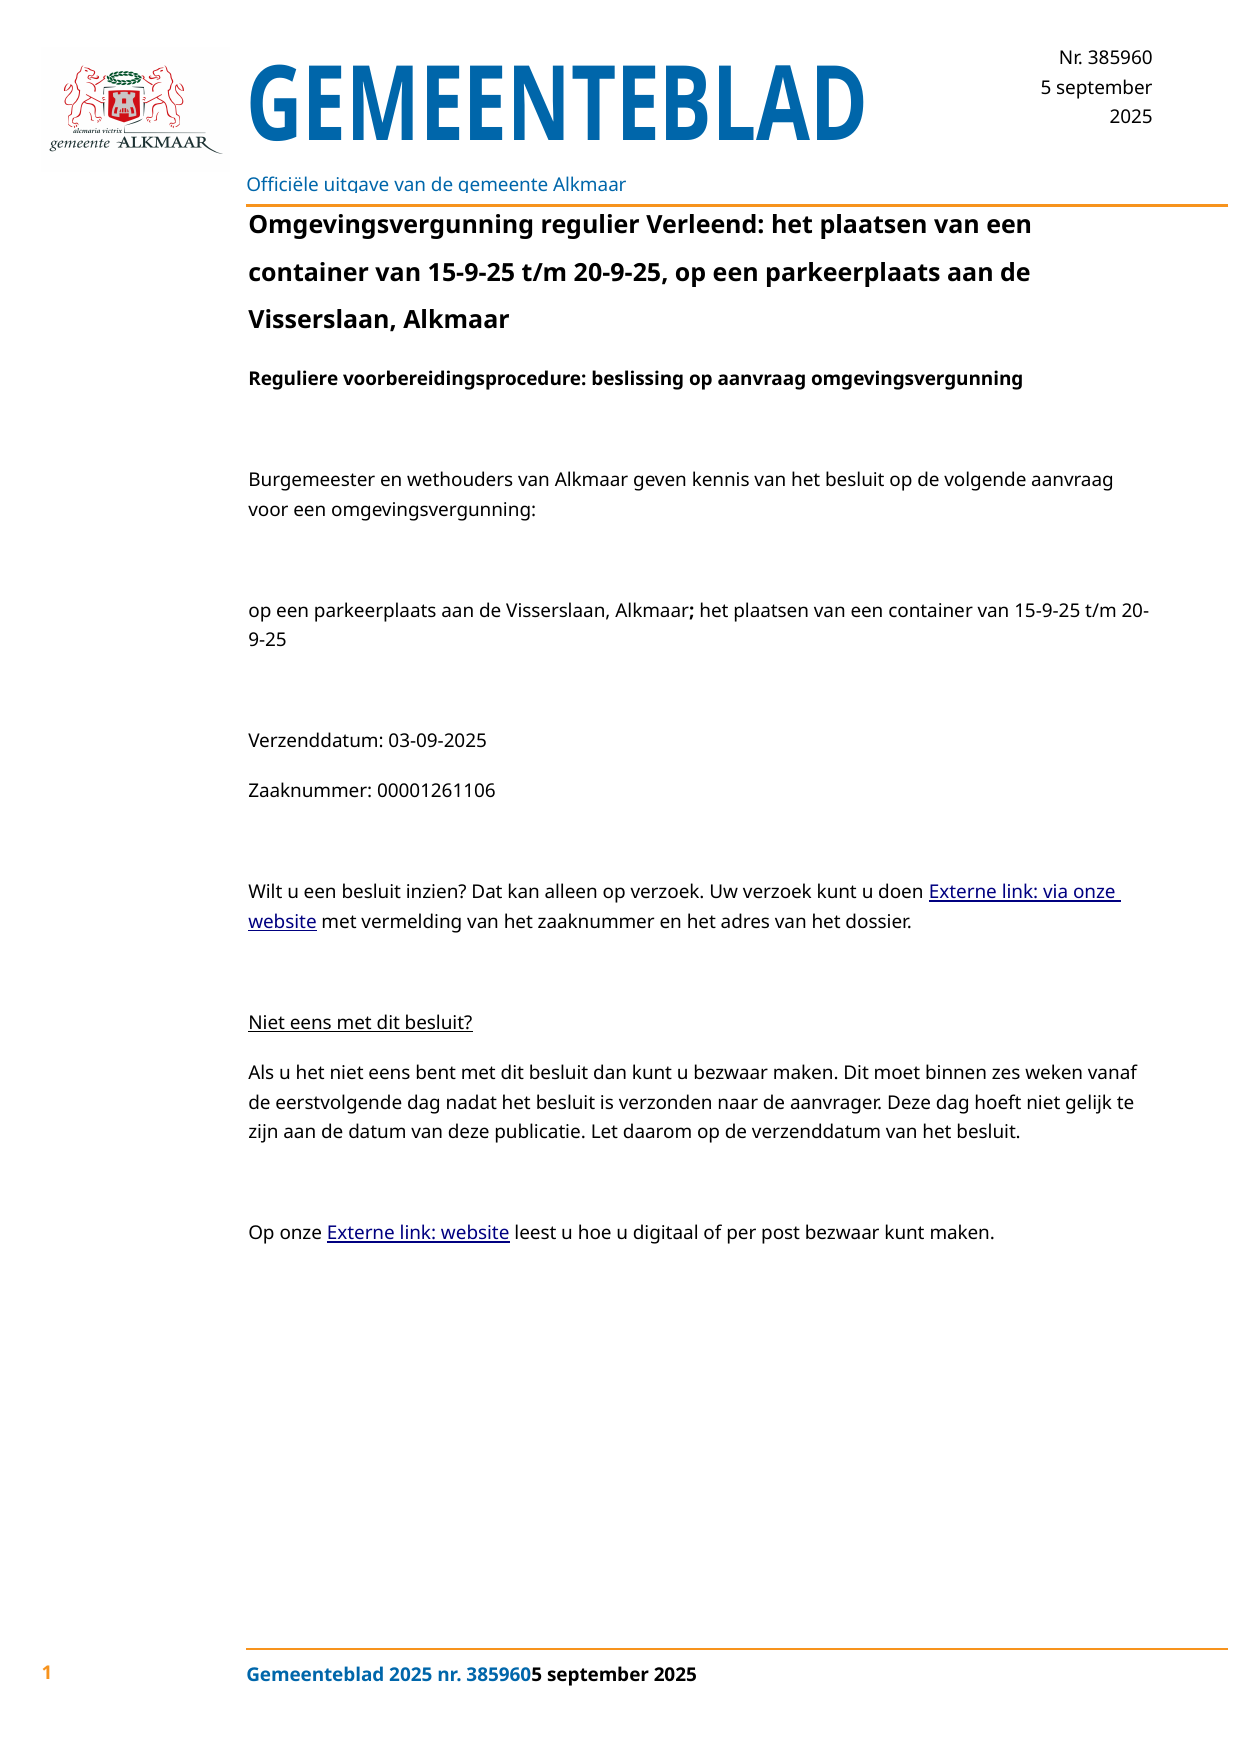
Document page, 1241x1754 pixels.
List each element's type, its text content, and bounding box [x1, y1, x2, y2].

text Verzenddatum: 03-09-2025 [248, 727, 1152, 753]
text Zaaknummer: 00001261106 [248, 778, 1152, 803]
text Als u het niet eens bent met dit besluit dan kunt u bezwaar maken. Dit moet binnen zes weken vanaf de eerstvolgende dag nadat het besluit is verzonden naar de aanvrager. Deze dag hoeft niet gelijk te zijn aan de datum van deze publicatie. Let daarom op de verzenddatum van het besluit. [248, 1059, 1152, 1144]
text Burgemeester en wethouders van Alkmaar geven kennis van het besluit op de volgende aanvraag voor een omgevingsvergunning: [248, 466, 1152, 522]
text Reguliere voorbereidingsprocedure: beslissing op aanvraag omgevingsvergunning [248, 366, 1152, 391]
text Op onze Externe link: website leest u hoe u digitaal of per post bezwaar kunt maken. [248, 1219, 1152, 1245]
picture [41, 47, 231, 172]
text op een parkeerplaats aan de Visserslaan, Alkmaar; het plaatsen van een container van 15-9-25 t/m 20-9-25 [248, 597, 1152, 652]
text Niet eens met dit besluit? [248, 1009, 1152, 1034]
text Omgevingsvergunning regulier Verleend: het plaatsen van een container van 15-9-25 t/m 20-9-25, op een parkeerplaats aan de Visserslaan, Alkmaar [248, 207, 1152, 336]
text Wilt u een besluit inzien? Dat kan alleen op verzoek. Uw verzoek kunt u doen Externe link: via onze website met vermelding van het zaaknummer en het adres van het dossier. [248, 878, 1152, 934]
